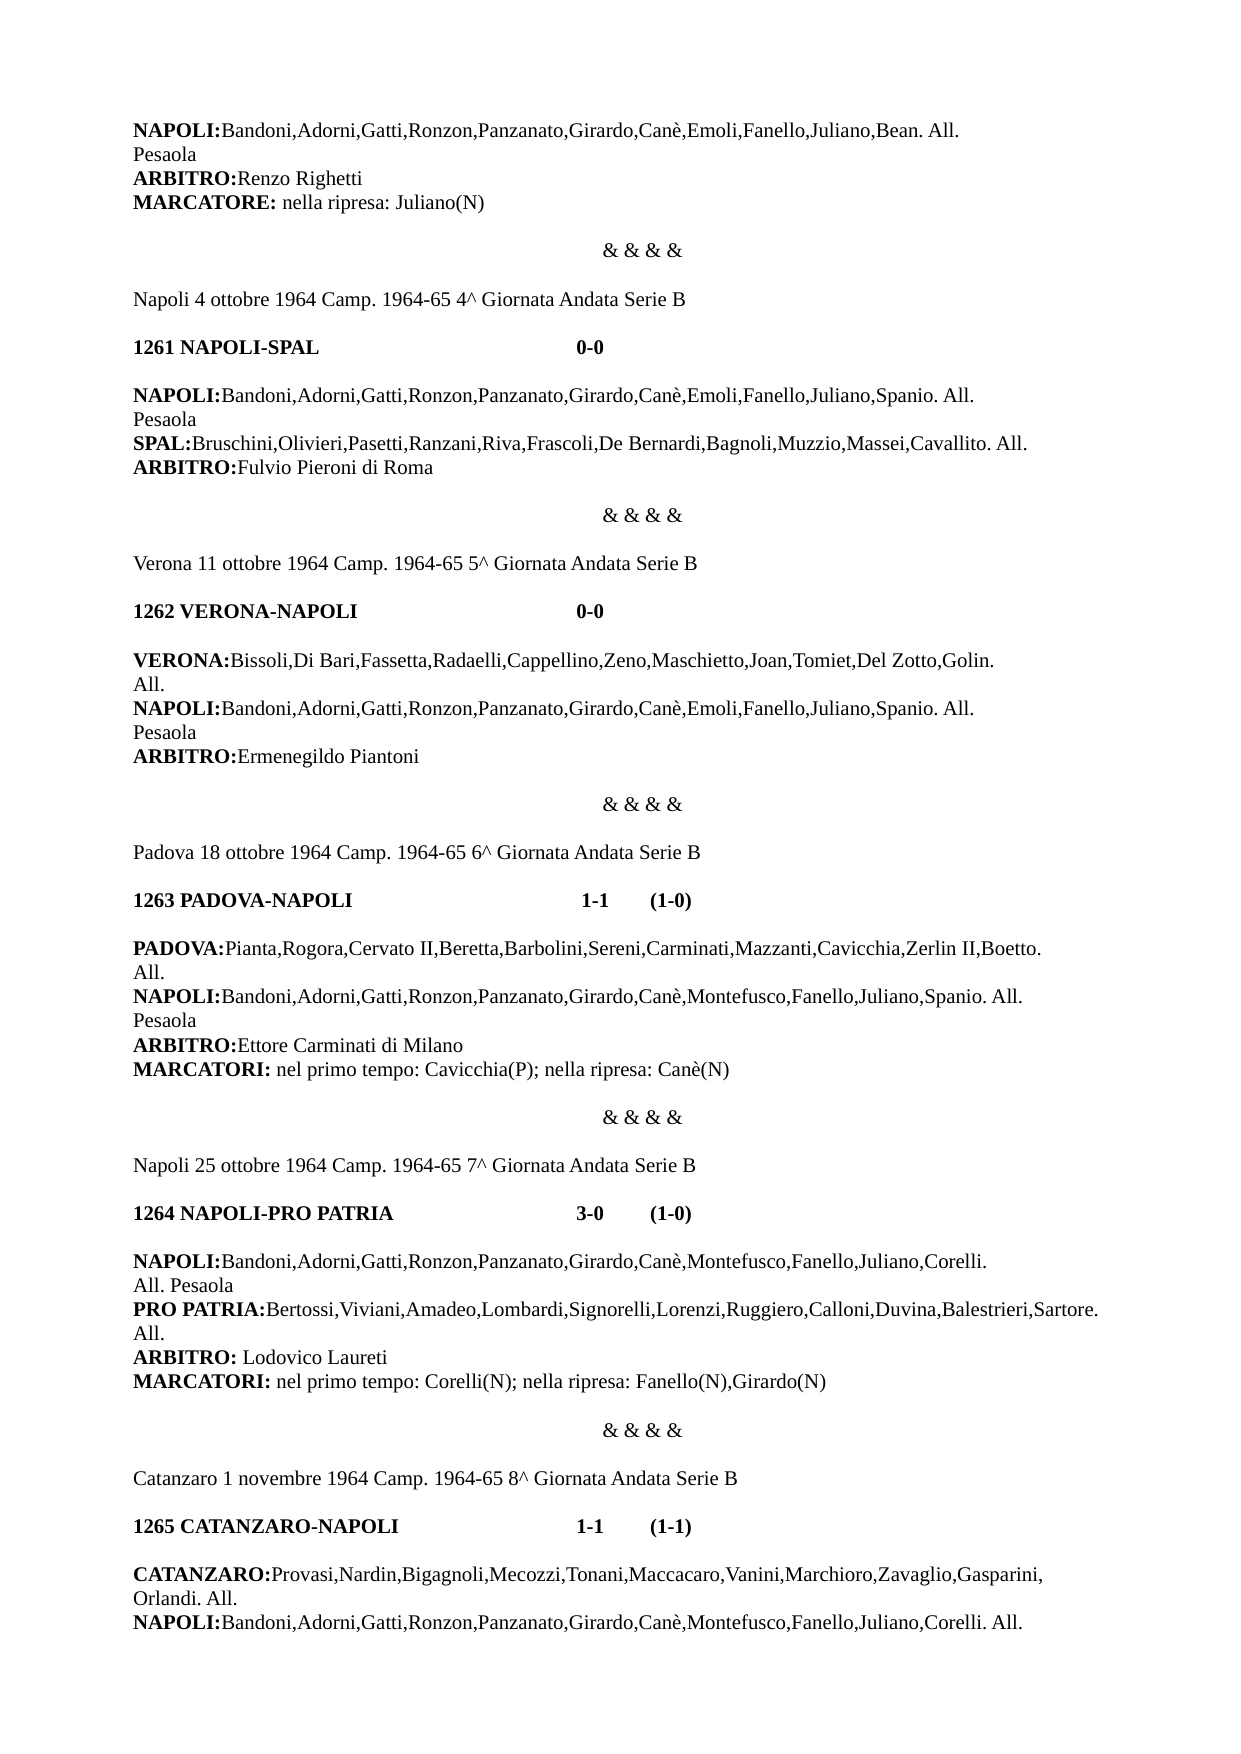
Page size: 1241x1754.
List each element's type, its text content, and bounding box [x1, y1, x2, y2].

text NAPOLI:Bandoni,Adorni,Gatti,Ronzon,Panzanato,Girardo,Canè,Montefusco,Fanello,Juliano,Corelli. All. [133, 1610, 1152, 1634]
text ARBITRO:Ettore Carminati di Milano [133, 1032, 1152, 1057]
text Pesaola [133, 407, 1152, 431]
text All. [133, 672, 1152, 696]
text NAPOLI:Bandoni,Adorni,Gatti,Ronzon,Panzanato,Girardo,Canè,Montefusco,Fanello,Juliano,Spanio. All. [133, 984, 1152, 1008]
text All. [133, 1321, 1152, 1345]
text Napoli 25 ottobre 1964 Camp. 1964-65 7^ Giornata Andata Serie B [133, 1153, 1152, 1177]
text Padova 18 ottobre 1964 Camp. 1964-65 6^ Giornata Andata Serie B [133, 840, 1152, 864]
text ARBITRO:Fulvio Pieroni di Roma [133, 455, 1152, 479]
text All. [133, 960, 1152, 984]
text & & & & [133, 1417, 1152, 1442]
text MARCATORE: nella ripresa: Juliano(N) [133, 190, 1152, 214]
text MARCATORI: nel primo tempo: Cavicchia(P); nella ripresa: Canè(N) [133, 1057, 1152, 1081]
text 1261 NAPOLI-SPAL 0-0 [133, 335, 1152, 359]
text & & & & [133, 503, 1152, 527]
text SPAL:Bruschini,Olivieri,Pasetti,Ranzani,Riva,Frascoli,De Bernardi,Bagnoli,Muzzio,Massei,Cavallito. All. [133, 431, 1152, 455]
text 1263 PADOVA-NAPOLI 1-1 (1-0) [133, 888, 1152, 912]
text Pesaola [133, 720, 1152, 744]
text CATANZARO:Provasi,Nardin,Bigagnoli,Mecozzi,Tonani,Maccacaro,Vanini,Marchioro,Zavaglio,Gasparini, [133, 1562, 1152, 1586]
text Pesaola [133, 1008, 1152, 1032]
text VERONA:Bissoli,Di Bari,Fassetta,Radaelli,Cappellino,Zeno,Maschietto,Joan,Tomiet,Del Zotto,Golin. [133, 647, 1152, 672]
text PADOVA:Pianta,Rogora,Cervato II,Beretta,Barbolini,Sereni,Carminati,Mazzanti,Cavicchia,Zerlin II,Boetto. [133, 936, 1152, 960]
text NAPOLI:Bandoni,Adorni,Gatti,Ronzon,Panzanato,Girardo,Canè,Emoli,Fanello,Juliano,Bean. All. [133, 118, 1152, 142]
text ARBITRO:Ermenegildo Piantoni [133, 744, 1152, 768]
text NAPOLI:Bandoni,Adorni,Gatti,Ronzon,Panzanato,Girardo,Canè,Emoli,Fanello,Juliano,Spanio. All. [133, 696, 1152, 720]
text Napoli 4 ottobre 1964 Camp. 1964-65 4^ Giornata Andata Serie B [133, 287, 1152, 311]
text 1264 NAPOLI-PRO PATRIA 3-0 (1-0) [133, 1201, 1152, 1225]
text 1265 CATANZARO-NAPOLI 1-1 (1-1) [133, 1514, 1152, 1538]
text ARBITRO: Lodovico Laureti [133, 1345, 1152, 1369]
text Verona 11 ottobre 1964 Camp. 1964-65 5^ Giornata Andata Serie B [133, 551, 1152, 575]
text PRO PATRIA:Bertossi,Viviani,Amadeo,Lombardi,Signorelli,Lorenzi,Ruggiero,Calloni,Duvina,Balestrieri,Sartore. [133, 1297, 1152, 1321]
text NAPOLI:Bandoni,Adorni,Gatti,Ronzon,Panzanato,Girardo,Canè,Montefusco,Fanello,Juliano,Corelli. [133, 1249, 1152, 1273]
text 1262 VERONA-NAPOLI 0-0 [133, 599, 1152, 623]
text Pesaola [133, 142, 1152, 166]
text MARCATORI: nel primo tempo: Corelli(N); nella ripresa: Fanello(N),Girardo(N) [133, 1369, 1152, 1393]
text ARBITRO:Renzo Righetti [133, 166, 1152, 190]
text Orlandi. All. [133, 1586, 1152, 1610]
text & & & & [133, 1105, 1152, 1129]
text All. Pesaola [133, 1273, 1152, 1297]
text & & & & [133, 238, 1152, 262]
text & & & & [133, 792, 1152, 816]
text Catanzaro 1 novembre 1964 Camp. 1964-65 8^ Giornata Andata Serie B [133, 1466, 1152, 1490]
text NAPOLI:Bandoni,Adorni,Gatti,Ronzon,Panzanato,Girardo,Canè,Emoli,Fanello,Juliano,Spanio. All. [133, 383, 1152, 407]
